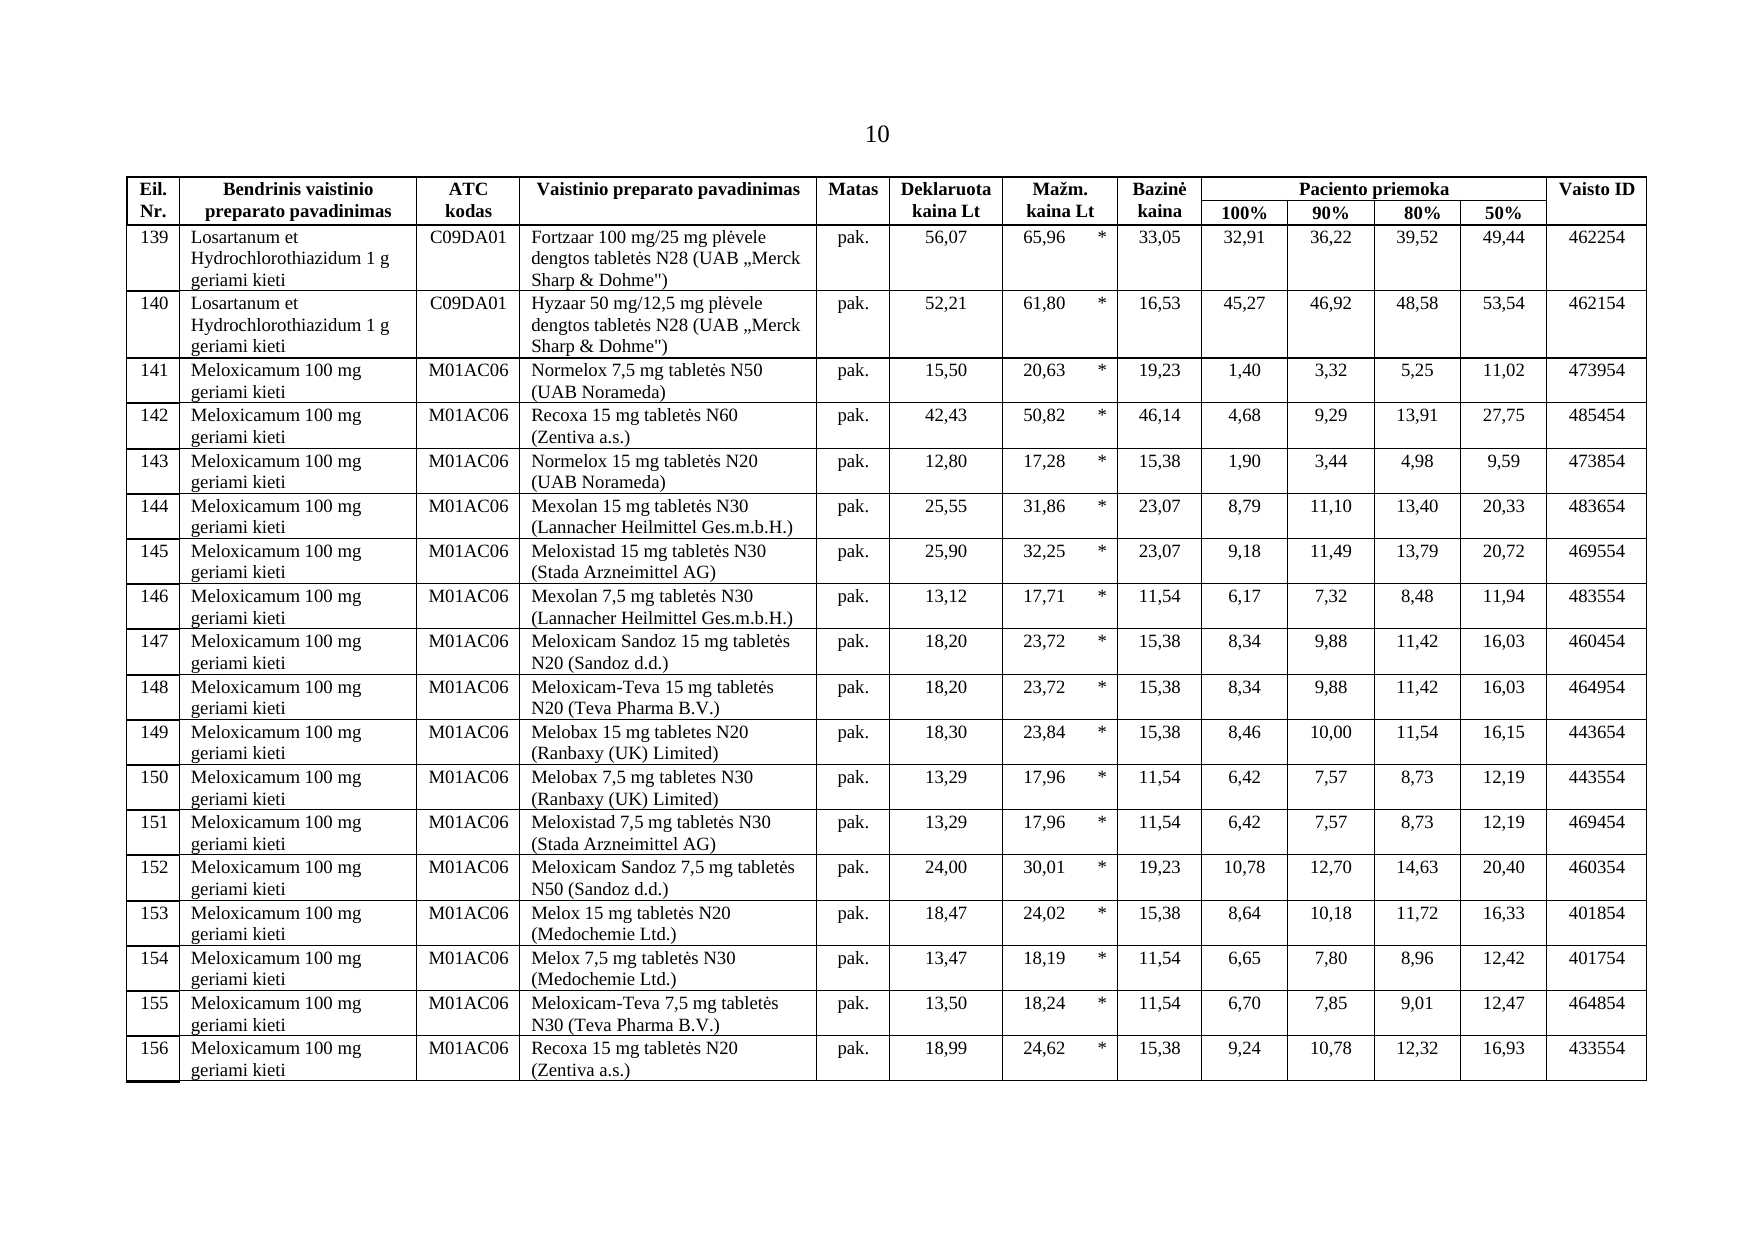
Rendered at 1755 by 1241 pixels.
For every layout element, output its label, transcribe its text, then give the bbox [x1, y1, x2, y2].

table_cell Meloxicamum 100 mg geriami kieti [180, 720, 416, 764]
table_cell 23,72 [1003, 629, 1086, 673]
table_cell 23,07 [1118, 494, 1201, 538]
table_cell pak. [817, 765, 889, 809]
table_cell 145 [127, 540, 179, 583]
table_cell * [1086, 629, 1117, 673]
table_cell 15,38 [1118, 629, 1201, 673]
table_cell 142 [127, 404, 179, 447]
table_cell 17,71 [1003, 584, 1086, 628]
table_cell 443654 [1547, 720, 1646, 764]
table_cell 11,42 [1375, 629, 1460, 673]
table_cell * [1086, 675, 1117, 719]
table_cell 155 [127, 992, 179, 1035]
table_cell * [1086, 855, 1117, 899]
table_cell 6,42 [1202, 810, 1287, 854]
table_header Matas [817, 178, 889, 223]
table_cell 23,84 [1003, 720, 1086, 764]
table_cell 148 [127, 676, 179, 719]
table_cell 11,42 [1375, 675, 1460, 719]
table_cell Normelox 7,5 mg tabletės N50 (UAB Norameda) [520, 359, 816, 402]
table_cell 13,91 [1375, 403, 1460, 447]
table_cell M01AC06 [417, 449, 519, 493]
table_cell Normelox 15 mg tabletės N20 (UAB Norameda) [520, 449, 816, 493]
table_cell Mexolan 15 mg tabletės N30 (Lannacher Heilmittel Ges.m.b.H.) [520, 494, 816, 538]
table_cell 14,63 [1375, 855, 1460, 899]
table_cell pak. [817, 403, 889, 447]
table_cell pak. [817, 539, 889, 583]
table_cell 12,42 [1461, 946, 1546, 990]
table_header Bazinė kaina Lt [1118, 178, 1201, 223]
table_cell 45,27 [1202, 291, 1287, 357]
table_header Mažm. kaina Lt [1003, 178, 1117, 223]
table_cell 17,96 [1003, 810, 1086, 854]
table_cell M01AC06 [417, 810, 519, 854]
table_cell 27,75 [1461, 403, 1546, 447]
table_header Deklaruota kaina Lt [890, 178, 1002, 223]
table_cell pak. [817, 226, 889, 290]
table_cell 48,58 [1375, 291, 1460, 357]
table_cell 12,19 [1461, 765, 1546, 809]
table_cell M01AC06 [417, 720, 519, 764]
table_cell 146 [127, 585, 179, 628]
table_cell Losartanum et Hydrochlorothiazidum 1 g geriami kieti [180, 226, 416, 290]
table_cell 15,38 [1118, 449, 1201, 493]
table_cell 12,47 [1461, 991, 1546, 1035]
table_cell 483654 [1547, 494, 1646, 538]
table_cell * [1086, 539, 1117, 583]
table_cell 13,79 [1375, 539, 1460, 583]
table_cell pak. [817, 720, 889, 764]
table_cell 8,34 [1202, 675, 1287, 719]
table_cell 16,03 [1461, 675, 1546, 719]
table_cell 7,85 [1288, 991, 1374, 1035]
table_cell 3,44 [1288, 449, 1374, 493]
table_cell 12,32 [1375, 1036, 1460, 1080]
table_cell 16,53 [1118, 291, 1201, 357]
table_cell 154 [127, 947, 179, 990]
table_cell 65,96 [1003, 226, 1086, 290]
table_cell 11,54 [1118, 765, 1201, 809]
table_cell 20,72 [1461, 539, 1546, 583]
table_cell Meloxicamum 100 mg geriami kieti [180, 675, 416, 719]
table_cell pak. [817, 629, 889, 673]
table_cell Meloxistad 15 mg tabletės N30 (Stada Arzneimittel AG) [520, 539, 816, 583]
table_cell M01AC06 [417, 359, 519, 402]
table_cell Meloxicamum 100 mg geriami kieti [180, 494, 416, 538]
table_cell * [1086, 991, 1117, 1035]
table_cell 8,96 [1375, 946, 1460, 990]
table_cell 31,86 [1003, 494, 1086, 538]
table_cell 10,00 [1288, 720, 1374, 764]
table_cell 42,43 [890, 403, 1002, 447]
table_cell Meloxistad 7,5 mg tabletės N30 (Stada Arzneimittel AG) [520, 810, 816, 854]
table_cell Melobax 7,5 mg tabletes N30 (Ranbaxy (UK) Limited) [520, 765, 816, 809]
table_cell * [1086, 901, 1117, 945]
table_cell 8,73 [1375, 765, 1460, 809]
table_cell * [1086, 946, 1117, 990]
table_cell 19,23 [1118, 855, 1201, 899]
table_cell 90% [1288, 201, 1374, 223]
table_cell 8,46 [1202, 720, 1287, 764]
table_cell 156 [127, 1037, 179, 1080]
table_cell 13,29 [890, 765, 1002, 809]
table_cell * [1086, 494, 1117, 538]
table_cell 3,32 [1288, 359, 1374, 402]
table_cell 151 [127, 811, 179, 854]
table_cell pak. [817, 494, 889, 538]
table_cell 15,38 [1118, 720, 1201, 764]
table_cell Recoxa 15 mg tabletės N20 (Zentiva a.s.) [520, 1036, 816, 1080]
table_cell * [1086, 403, 1117, 447]
table_cell 9,24 [1202, 1036, 1287, 1080]
table_cell 149 [127, 721, 179, 764]
table_cell 469454 [1547, 810, 1646, 854]
table_cell 61,80 [1003, 291, 1086, 357]
table_cell 11,54 [1118, 946, 1201, 990]
table_cell Meloxicamum 100 mg geriami kieti [180, 765, 416, 809]
table_cell M01AC06 [417, 991, 519, 1035]
table_cell 32,25 [1003, 539, 1086, 583]
table_cell * [1086, 359, 1117, 402]
table_cell 20,63 [1003, 359, 1086, 402]
table_cell 13,47 [890, 946, 1002, 990]
table_cell 8,48 [1375, 584, 1460, 628]
table_cell 52,21 [890, 291, 1002, 357]
table_cell pak. [817, 291, 889, 357]
table_cell 17,28 [1003, 449, 1086, 493]
table_cell 24,62 [1003, 1036, 1086, 1080]
table_cell 15,38 [1118, 901, 1201, 945]
table_cell 23,72 [1003, 675, 1086, 719]
table_cell 464954 [1547, 675, 1646, 719]
table_cell 143 [127, 450, 179, 493]
table_cell 18,20 [890, 629, 1002, 673]
table_cell 20,40 [1461, 855, 1546, 899]
table_cell 11,72 [1375, 901, 1460, 945]
table_cell Losartanum et Hydrochlorothiazidum 1 g geriami kieti [180, 291, 416, 357]
table_cell 25,55 [890, 494, 1002, 538]
table_cell 80% [1375, 201, 1460, 223]
table_cell 8,79 [1202, 494, 1287, 538]
table_cell 11,54 [1118, 810, 1201, 854]
table_cell Recoxa 15 mg tabletės N60 (Zentiva a.s.) [520, 403, 816, 447]
table_cell M01AC06 [417, 629, 519, 673]
table_cell * [1086, 1036, 1117, 1080]
table_cell 10,78 [1288, 1036, 1374, 1080]
table_cell Meloxicamum 100 mg geriami kieti [180, 946, 416, 990]
table_header Eil. Nr. [128, 178, 179, 223]
table_cell pak. [817, 855, 889, 899]
table_cell 16,33 [1461, 901, 1546, 945]
table_cell 11,49 [1288, 539, 1374, 583]
table_cell Fortzaar 100 mg/25 mg plėvele dengtos tabletės N28 (UAB „Merck Sharp & Dohme") [520, 226, 816, 290]
table_cell 6,65 [1202, 946, 1287, 990]
table_cell Meloxicamum 100 mg geriami kieti [180, 449, 416, 493]
table_cell Meloxicamum 100 mg geriami kieti [180, 403, 416, 447]
table_cell M01AC06 [417, 494, 519, 538]
table_cell 6,42 [1202, 765, 1287, 809]
table_header Bendrinis vaistinio preparato pavadinimas [180, 178, 416, 223]
table_cell 462154 [1547, 291, 1646, 357]
table_cell * [1086, 226, 1117, 290]
table_cell Meloxicamum 100 mg geriami kieti [180, 629, 416, 673]
table_cell 25,90 [890, 539, 1002, 583]
table_cell pak. [817, 584, 889, 628]
table_cell Meloxicamum 100 mg geriami kieti [180, 1036, 416, 1080]
table_cell 39,52 [1375, 226, 1460, 290]
table_cell 13,12 [890, 584, 1002, 628]
table_cell 1,40 [1202, 359, 1287, 402]
table_cell 141 [127, 359, 179, 402]
table_cell 56,07 [890, 226, 1002, 290]
table_cell M01AC06 [417, 1036, 519, 1080]
table_cell 10,18 [1288, 901, 1374, 945]
table_cell pak. [817, 449, 889, 493]
table_cell 8,34 [1202, 629, 1287, 673]
table_cell 6,70 [1202, 991, 1287, 1035]
table_cell Meloxicamum 100 mg geriami kieti [180, 991, 416, 1035]
table_cell 13,50 [890, 991, 1002, 1035]
table_cell 50% [1461, 201, 1546, 223]
table_cell 460454 [1547, 629, 1646, 673]
table_cell 9,18 [1202, 539, 1287, 583]
table_cell 473854 [1547, 449, 1646, 493]
table_cell 11,54 [1118, 584, 1201, 628]
table_cell M01AC06 [417, 675, 519, 719]
table_cell Meloxicamum 100 mg geriami kieti [180, 359, 416, 402]
table_cell 12,19 [1461, 810, 1546, 854]
table_cell M01AC06 [417, 584, 519, 628]
table_cell 462254 [1547, 226, 1646, 290]
table_cell 9,29 [1288, 403, 1374, 447]
table_cell 32,91 [1202, 226, 1287, 290]
table_cell Meloxicamum 100 mg geriami kieti [180, 901, 416, 945]
table_cell 140 [127, 292, 179, 357]
table_cell 8,73 [1375, 810, 1460, 854]
table_cell 18,24 [1003, 991, 1086, 1035]
table_cell pak. [817, 675, 889, 719]
table_cell 24,00 [890, 855, 1002, 899]
table_cell 152 [127, 856, 179, 899]
table_cell 53,54 [1461, 291, 1546, 357]
table_cell 5,25 [1375, 359, 1460, 402]
table_cell 401754 [1547, 946, 1646, 990]
table_cell 485454 [1547, 403, 1646, 447]
table_cell 139 [127, 226, 179, 290]
table_cell 147 [127, 630, 179, 673]
table_cell 150 [127, 766, 179, 809]
table_cell M01AC06 [417, 539, 519, 583]
table_cell 11,02 [1461, 359, 1546, 402]
table_cell 100% [1202, 201, 1287, 223]
table_cell 443554 [1547, 765, 1646, 809]
table_header Vaisto ID [1547, 178, 1646, 223]
table_cell 16,03 [1461, 629, 1546, 673]
table_cell Mexolan 7,5 mg tabletės N30 (Lannacher Heilmittel Ges.m.b.H.) [520, 584, 816, 628]
table_cell 50,82 [1003, 403, 1086, 447]
table_cell 30,01 [1003, 855, 1086, 899]
table_cell Melobax 15 mg tabletes N20 (Ranbaxy (UK) Limited) [520, 720, 816, 764]
table_cell M01AC06 [417, 855, 519, 899]
table_cell M01AC06 [417, 946, 519, 990]
table_cell pak. [817, 991, 889, 1035]
table_cell 144 [127, 495, 179, 538]
table_cell 11,94 [1461, 584, 1546, 628]
table_cell 33,05 [1118, 226, 1201, 290]
table_cell 7,57 [1288, 810, 1374, 854]
table_cell 473954 [1547, 359, 1646, 402]
table_cell Meloxicamum 100 mg geriami kieti [180, 584, 416, 628]
table_cell 9,88 [1288, 675, 1374, 719]
table_cell 153 [127, 902, 179, 945]
table_cell 401854 [1547, 901, 1646, 945]
table_cell 8,64 [1202, 901, 1287, 945]
table_cell 46,14 [1118, 403, 1201, 447]
table_cell C09DA01 [417, 226, 519, 290]
table_cell 469554 [1547, 539, 1646, 583]
table_cell 46,92 [1288, 291, 1374, 357]
table_cell 20,33 [1461, 494, 1546, 538]
table_cell pak. [817, 359, 889, 402]
table_cell 17,96 [1003, 765, 1086, 809]
table_cell pak. [817, 1036, 889, 1080]
table_cell 7,32 [1288, 584, 1374, 628]
table_cell 1,90 [1202, 449, 1287, 493]
table_cell pak. [817, 901, 889, 945]
table_cell Meloxicamum 100 mg geriami kieti [180, 855, 416, 899]
table_cell * [1086, 449, 1117, 493]
table_cell M01AC06 [417, 765, 519, 809]
table_cell 13,40 [1375, 494, 1460, 538]
table_cell 13,29 [890, 810, 1002, 854]
table_cell Melox 15 mg tabletės N20 (Medochemie Ltd.) [520, 901, 816, 945]
table_cell 11,54 [1118, 991, 1201, 1035]
table_cell 19,23 [1118, 359, 1201, 402]
table_cell 18,19 [1003, 946, 1086, 990]
table_cell 18,99 [890, 1036, 1002, 1080]
table_cell 16,93 [1461, 1036, 1546, 1080]
table_header ATC kodas [417, 178, 519, 223]
table_header Vaistinio preparato pavadinimas [520, 178, 816, 223]
table_cell 460354 [1547, 855, 1646, 899]
table_cell 24,02 [1003, 901, 1086, 945]
table_cell * [1086, 584, 1117, 628]
table_cell 10,78 [1202, 855, 1287, 899]
table_cell Meloxicam-Teva 15 mg tabletės N20 (Teva Pharma B.V.) [520, 675, 816, 719]
table_cell 23,07 [1118, 539, 1201, 583]
table_cell Meloxicam Sandoz 7,5 mg tabletės N50 (Sandoz d.d.) [520, 855, 816, 899]
table_cell 9,01 [1375, 991, 1460, 1035]
table_cell * [1086, 810, 1117, 854]
table_cell 12,70 [1288, 855, 1374, 899]
table_cell 18,47 [890, 901, 1002, 945]
table_cell 6,17 [1202, 584, 1287, 628]
table_cell * [1086, 720, 1117, 764]
table_cell 4,98 [1375, 449, 1460, 493]
table_cell 18,20 [890, 675, 1002, 719]
table_cell 4,68 [1202, 403, 1287, 447]
table_cell 18,30 [890, 720, 1002, 764]
table_cell pak. [817, 946, 889, 990]
table_cell Meloxicamum 100 mg geriami kieti [180, 539, 416, 583]
table_cell 15,38 [1118, 1036, 1201, 1080]
table_cell 11,54 [1375, 720, 1460, 764]
table_cell 7,57 [1288, 765, 1374, 809]
table_cell 36,22 [1288, 226, 1374, 290]
table_cell pak. [817, 810, 889, 854]
table_cell Meloxicamum 100 mg geriami kieti [180, 810, 416, 854]
table_cell Melox 7,5 mg tabletės N30 (Medochemie Ltd.) [520, 946, 816, 990]
table_header Paciento priemoka [1202, 178, 1546, 200]
table_cell Meloxicam Sandoz 15 mg tabletės N20 (Sandoz d.d.) [520, 629, 816, 673]
table_cell * [1086, 291, 1117, 357]
table_cell C09DA01 [417, 291, 519, 357]
table_cell 483554 [1547, 584, 1646, 628]
table_cell 9,59 [1461, 449, 1546, 493]
table_cell 15,38 [1118, 675, 1201, 719]
table_cell 7,80 [1288, 946, 1374, 990]
table_cell 433554 [1547, 1036, 1646, 1080]
table_cell 9,88 [1288, 629, 1374, 673]
table_cell * [1086, 765, 1117, 809]
table_cell M01AC06 [417, 901, 519, 945]
table_cell 15,50 [890, 359, 1002, 402]
table_cell 49,44 [1461, 226, 1546, 290]
table_cell M01AC06 [417, 403, 519, 447]
table_cell 464854 [1547, 991, 1646, 1035]
table_cell 16,15 [1461, 720, 1546, 764]
table_cell Meloxicam-Teva 7,5 mg tabletės N30 (Teva Pharma B.V.) [520, 991, 816, 1035]
table_cell 11,10 [1288, 494, 1374, 538]
table_cell Hyzaar 50 mg/12,5 mg plėvele dengtos tabletės N28 (UAB „Merck Sharp & Dohme") [520, 291, 816, 357]
table_cell 12,80 [890, 449, 1002, 493]
